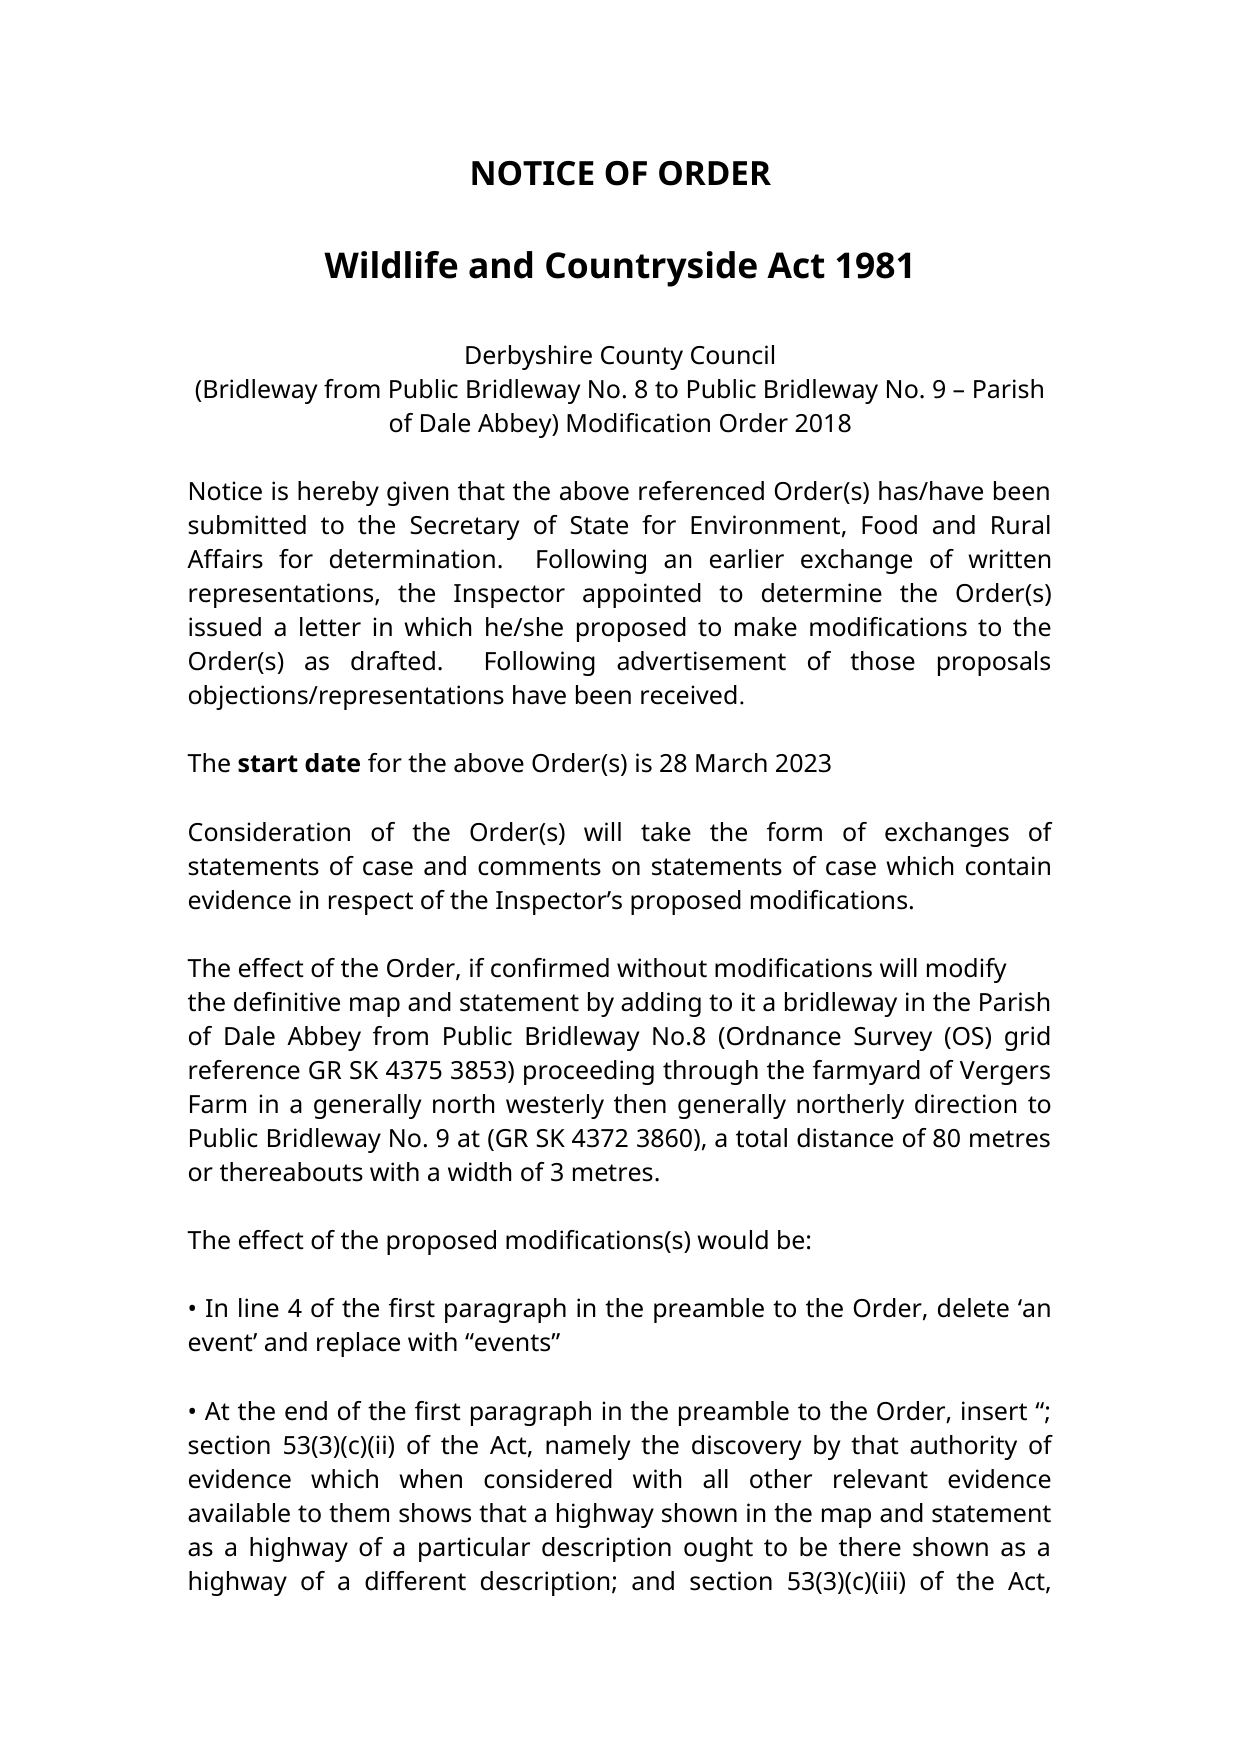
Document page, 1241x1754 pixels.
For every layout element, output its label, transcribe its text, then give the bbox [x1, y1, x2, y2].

text the definitive map and statement by adding to it a bridleway in the Parish of Dale Abbey from Public Bridleway No.8 (Ordnance Survey (OS) grid reference GR SK 4375 3853) proceeding through the farmyard of Vergers Farm in a generally north westerly then generally northerly direction to Public Bridleway No. 9 at (GR SK 4372 3860), a total distance of 80 metres or thereabouts with a width of 3 metres. [187, 984, 1053, 1189]
text Consideration of the Order(s) will take the form of exchanges of statements of case and comments on statements of case which contain evidence in respect of the Inspector’s proposed modifications. [187, 814, 1053, 916]
text The effect of the proposed modifications(s) would be: [187, 1223, 1053, 1257]
text Derbyshire County Council [187, 337, 1053, 371]
text • At the end of the first paragraph in the preamble to the Order, insert “; section 53(3)(c)(ii) of the Act, namely the discovery by that authority of evidence which when considered with all other relevant evidence available to them shows that a highway shown in the map and statement as a highway of a particular description ought to be there shown as a highway of a different description; and section 53(3)(c)(iii) of the Act, [187, 1393, 1053, 1598]
text Wildlife and Countryside Act 1981 [187, 241, 1053, 289]
text The effect of the Order, if confirmed without modifications will modify [187, 950, 1053, 984]
text Notice is hereby given that the above referenced Order(s) has/have been submitted to the Secretary of State for Environment, Food and Rural Affairs for determination. Following an earlier exchange of written representations, the Inspector appointed to determine the Order(s) issued a letter in which he/she proposed to make modifications to the Order(s) as drafted. Following advertisement of those proposals objections/representations have been received. [187, 473, 1053, 712]
text (Bridleway from Public Bridleway No. 8 to Public Bridleway No. 9 – Parish of Dale Abbey) Modification Order 2018 [187, 371, 1053, 439]
text • In line 4 of the first paragraph in the preamble to the Order, delete ‘an event’ and replace with “events” [187, 1291, 1053, 1359]
text The start date for the above Order(s) is 28 March 2023 [187, 746, 1053, 780]
text NOTICE OF ORDER [187, 150, 1053, 195]
